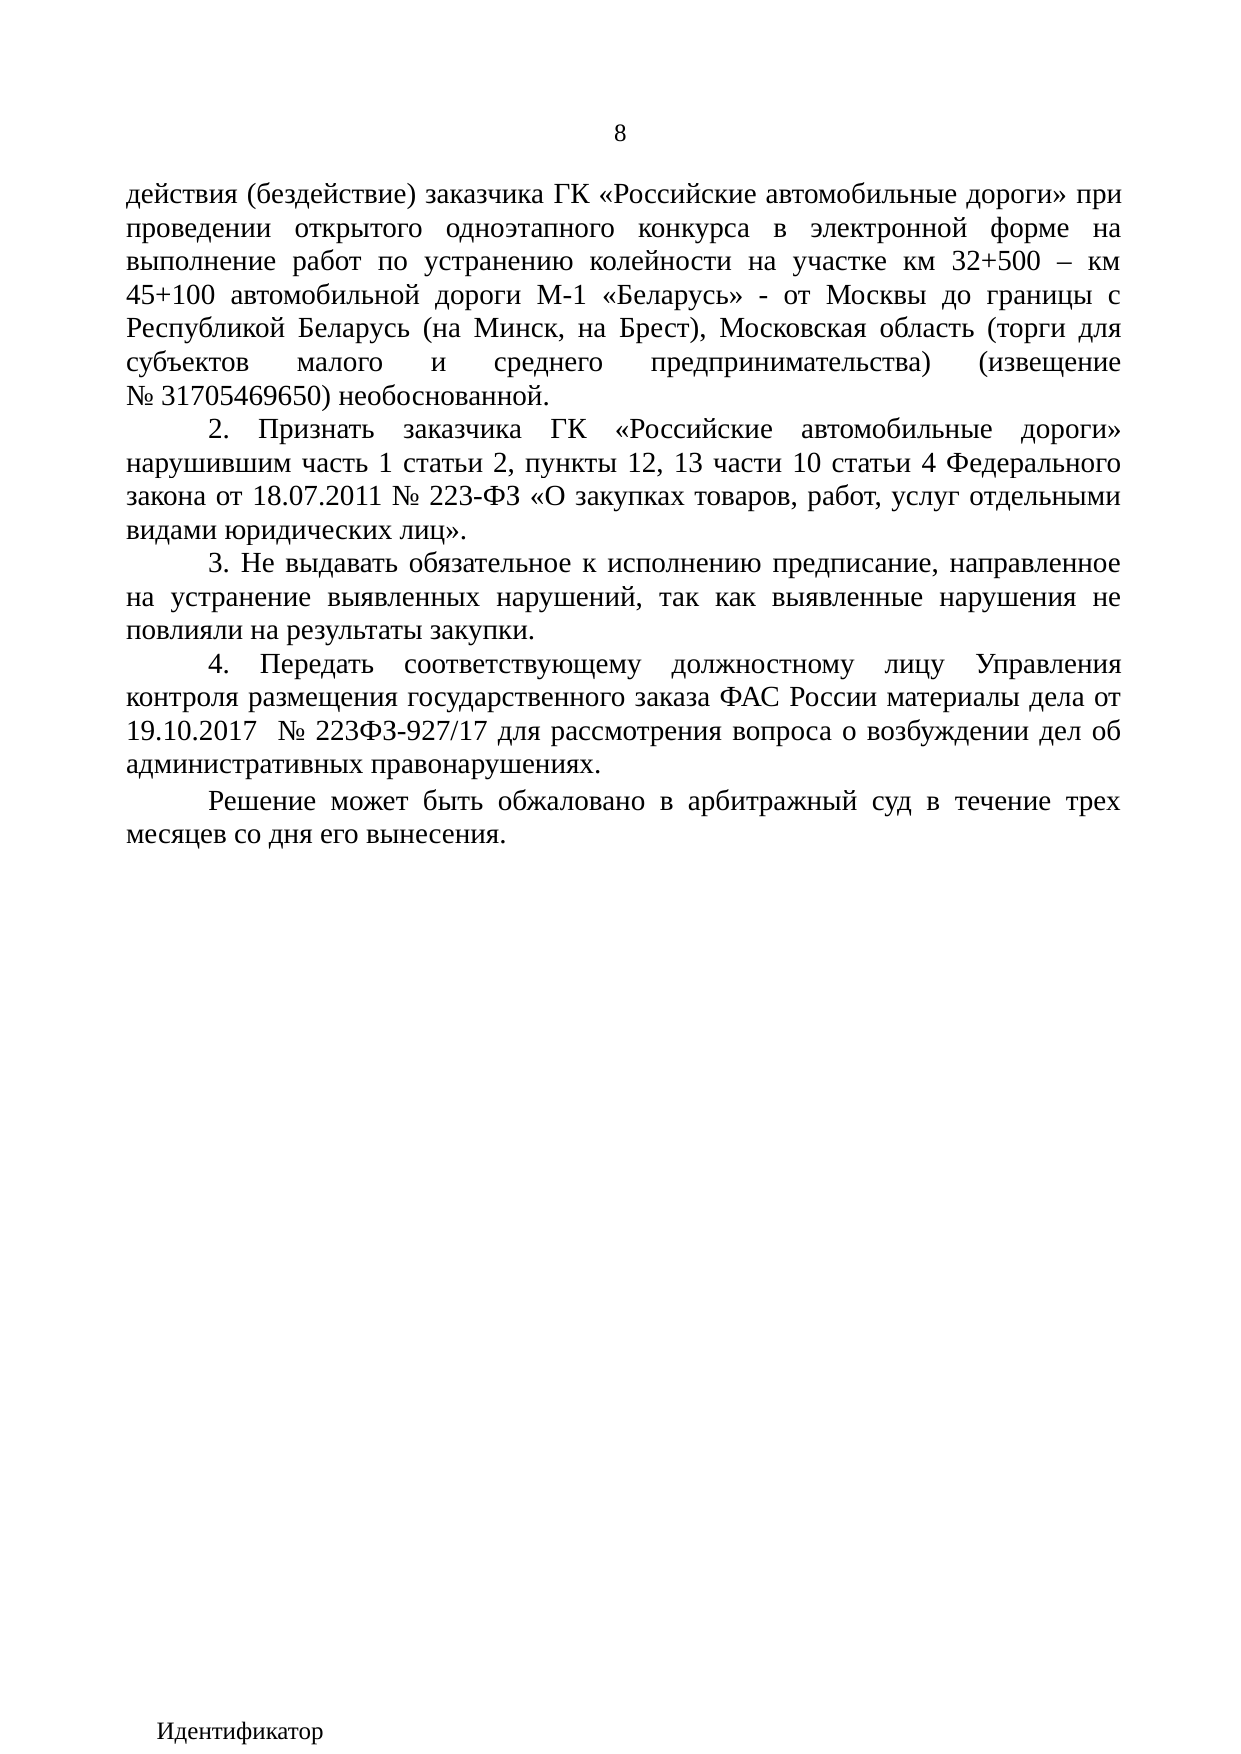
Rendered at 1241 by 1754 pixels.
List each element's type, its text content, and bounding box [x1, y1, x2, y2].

list действия (бездействие) заказчика ГК «Российские автомобильные дороги» при проведении открытого одноэтапного конкурса в электронной форме на выполнение работ по устранению колейности на участке км 32+500 – км 45+100 автомобильной дороги М-1 «Беларусь» - от Москвы до границы с Республикой Беларусь (на Минск, на Брест), Московская область (торги для субъектов малого и среднего предпринимательства) (извещение № 31705469650) необоснованной. [126, 176, 1122, 411]
text 3. Не выдавать обязательное к исполнению предписание, направленное на устранение выявленных нарушений, так как выявленные нарушения не повлияли на результаты закупки. [126, 545, 1122, 646]
text 4. Передать соответствующему должностному лицу Управления контроля размещения государственного заказа ФАС России материалы дела от 19.10.2017 № 223ФЗ-927/17 для рассмотрения вопроса о возбуждении дел об административных правонарушениях. [126, 646, 1122, 780]
text Решение может быть обжаловано в арбитражный суд в течение трех месяцев со дня его вынесения. [126, 783, 1122, 850]
text 2. Признать заказчика ГК «Российские автомобильные дороги» нарушившим часть 1 статьи 2, пункты 12, 13 части 10 статьи 4 Федерального закона от 18.07.2011 № 223-ФЗ «О закупках товаров, работ, услуг отдельными видами юридических лиц». [126, 411, 1122, 545]
